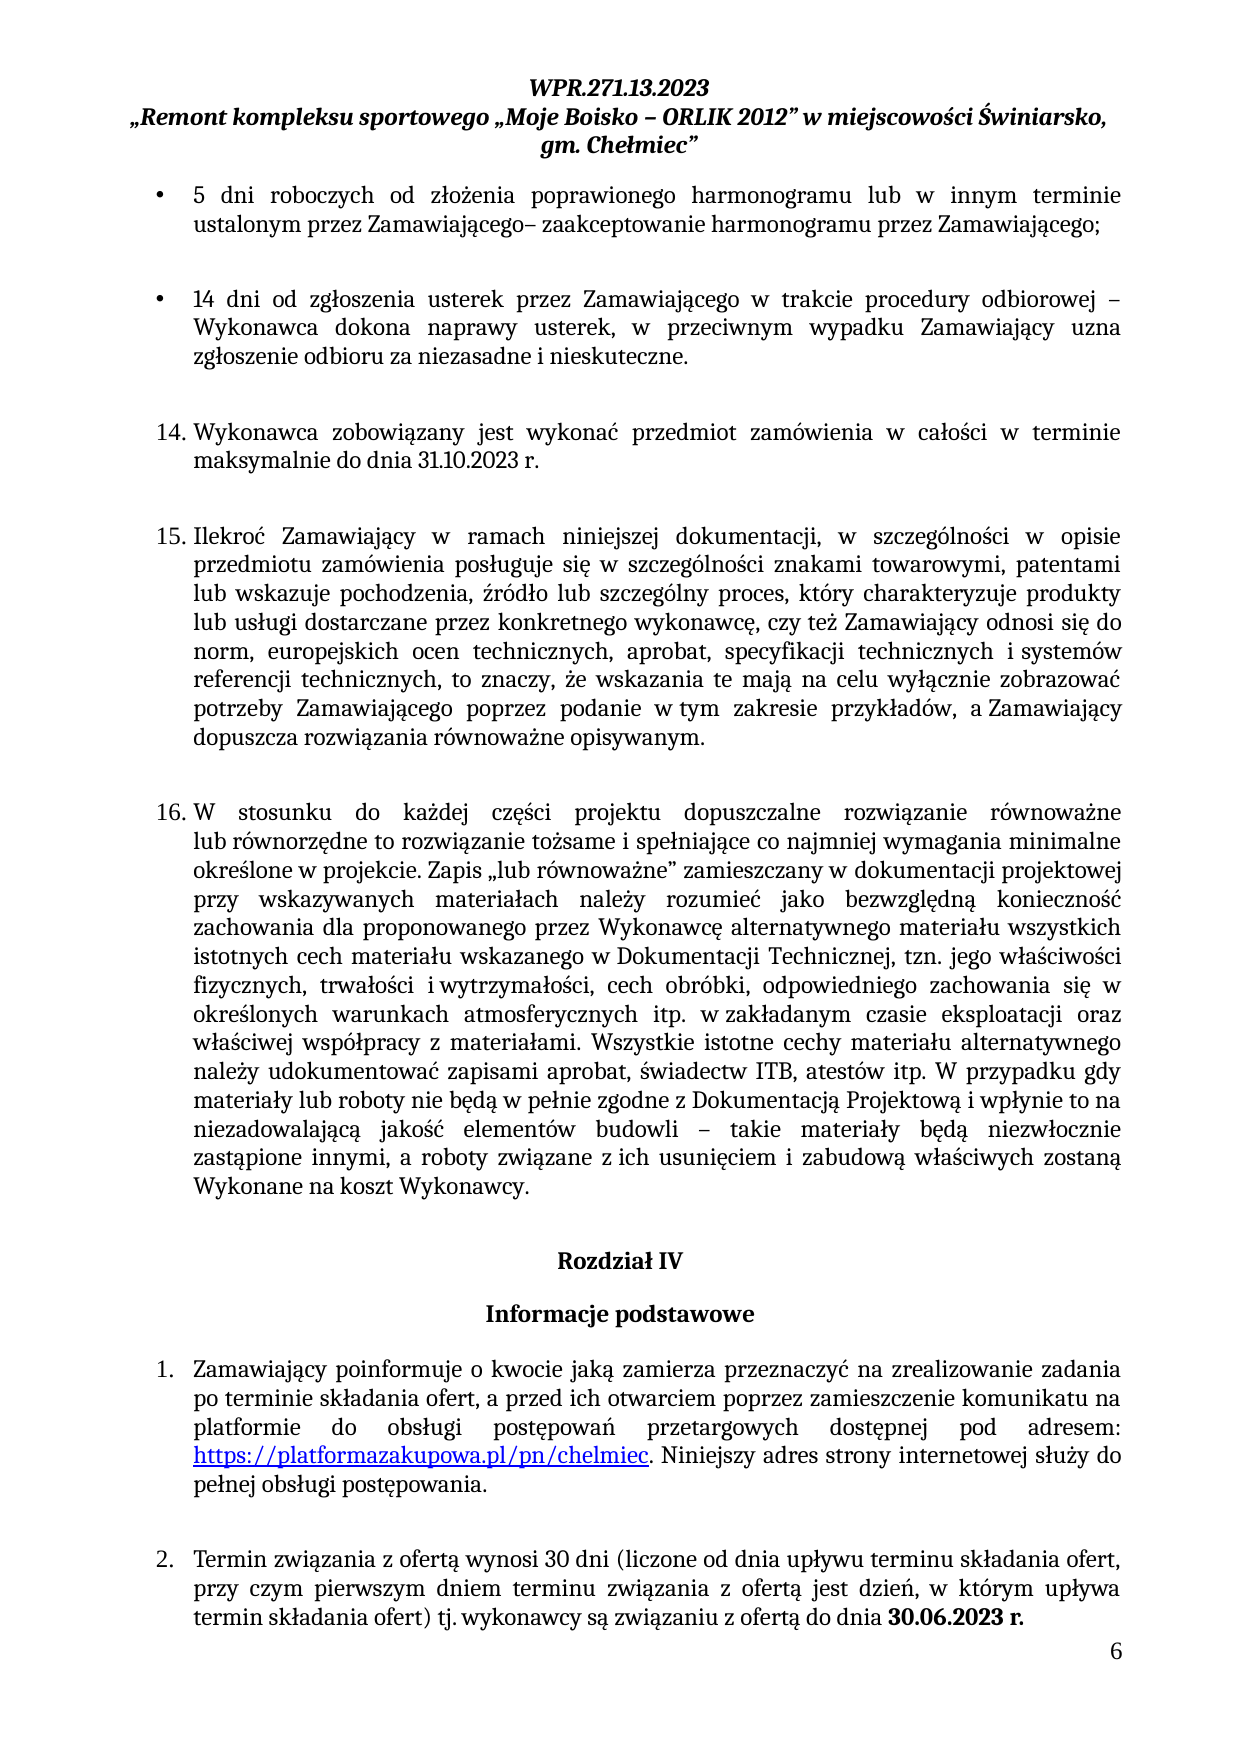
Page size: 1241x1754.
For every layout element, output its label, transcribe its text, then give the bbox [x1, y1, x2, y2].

list Wykonawca zobowiązany jest wykonać przedmiot zamówienia w całości w terminie maksymalnie do dnia 31.10.2023 r. [156, 417, 1122, 475]
list Ilekroć Zamawiający w ramach niniejszej dokumentacji, w szczególności w opisie przedmiotu zamówienia posługuje się w szczególności znakami towarowymi, patentami lub wskazuje pochodzenia, źródło lub szczególny proces, który charakteryzuje produkty lub usługi dostarczane przez konkretnego wykonawcę, czy też Zamawiający odnosi się do norm, europejskich ocen technicznych, aprobat, specyfikacji technicznych i systemów referencji technicznych, to znaczy, że wskazania te mają na celu wyłącznie zobrazować potrzeby Zamawiającego poprzez podanie w tym zakresie przykładów, a Zamawiający dopuszcza rozwiązania równoważne opisywanym. [156, 521, 1122, 752]
list 14 dni od zgłoszenia usterek przez Zamawiającego w trakcie procedury odbiorowej – Wykonawca dokona naprawy usterek, w przeciwnym wypadku Zamawiający uzna zgłoszenie odbioru za niezasadne i nieskuteczne. [156, 284, 1122, 371]
list 5 dni roboczych od złożenia poprawionego harmonogramu lub w innym terminie ustalonym przez Zamawiającego– zaakceptowanie harmonogramu przez Zamawiającego; [156, 181, 1122, 239]
list W stosunku do każdej części projektu dopuszczalne rozwiązanie równoważne lub równorzędne to rozwiązanie tożsame i spełniające co najmniej wymagania minimalne określone w projekcie. Zapis „lub równoważne” zamieszczany w dokumentacji projektowej przy wskazywanych materiałach należy rozumieć jako bezwzględną konieczność zachowania dla proponowanego przez Wykonawcę alternatywnego materiału wszystkich istotnych cech materiału wskazanego w Dokumentacji Technicznej, tzn. jego właściwości fizycznych, trwałości i wytrzymałości, cech obróbki, odpowiedniego zachowania się w określonych warunkach atmosferycznych itp. w zakładanym czasie eksploatacji oraz właściwej współpracy z materiałami. Wszystkie istotne cechy materiału alternatywnego należy udokumentować zapisami aprobat, świadectw ITB, atestów itp. W przypadku gdy materiały lub roboty nie będą w pełnie zgodne z Dokumentacją Projektową i wpłynie to na niezadowalającą jakość elementów budowli – takie materiały będą niezwłocznie zastąpione innymi, a roboty związane z ich usunięciem i zabudową właściwych zostaną Wykonane na koszt Wykonawcy. [156, 797, 1122, 1201]
text Informacje podstawowe [118, 1300, 1122, 1329]
list Zamawiający poinformuje o kwocie jaką zamierza przeznaczyć na zrealizowanie zadania po terminie składania ofert, a przed ich otwarciem poprzez zamieszczenie komunikatu na platformie do obsługi postępowań przetargowych dostępnej pod adresem: https://platformazakupowa.pl/pn/chelmiec. Niniejszy adres strony internetowej służy do pełnej obsługi postępowania. [156, 1354, 1122, 1499]
text Rozdział IV [118, 1247, 1122, 1275]
list Termin związania z ofertą wynosi 30 dni (liczone od dnia upływu terminu składania ofert, przy czym pierwszym dniem terminu związania z ofertą jest dzień, w którym upływa termin składania ofert) tj. wykonawcy są związaniu z ofertą do dnia 30.06.2023 r. [156, 1544, 1122, 1632]
